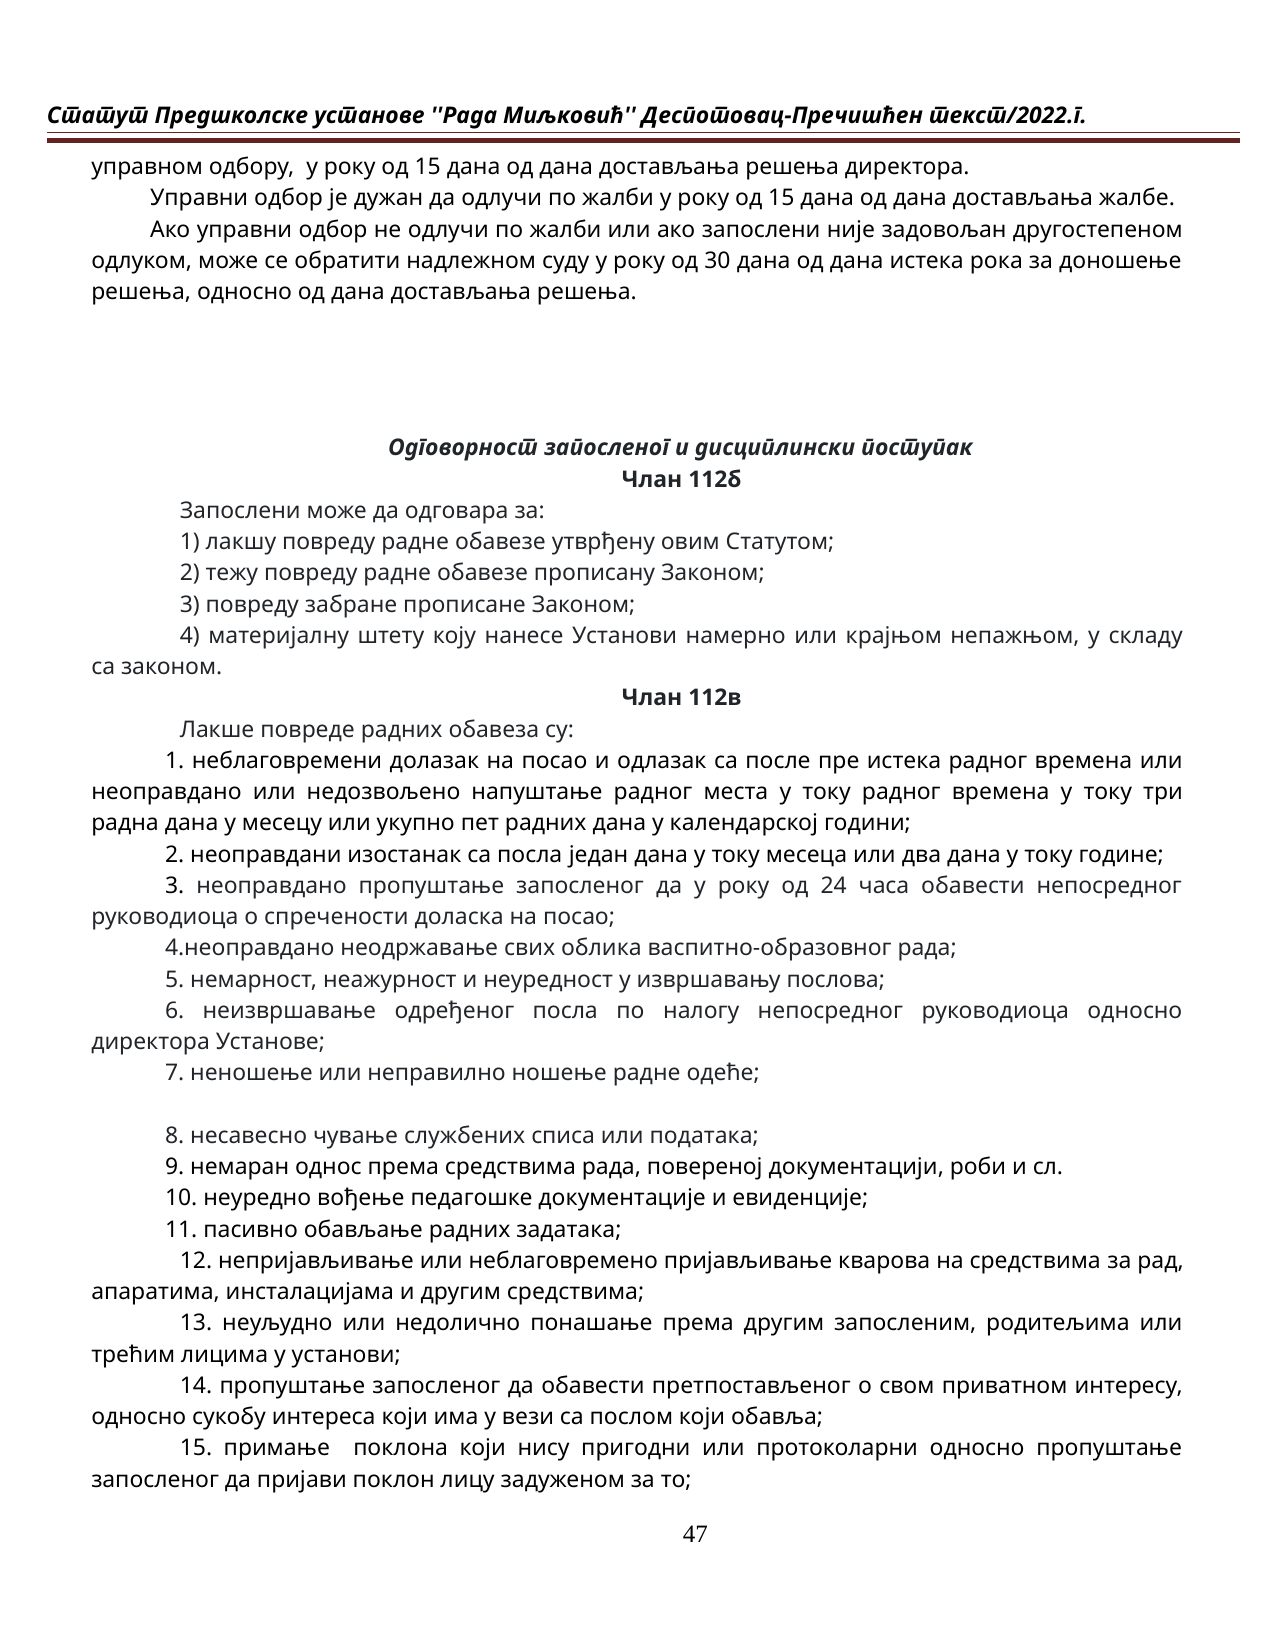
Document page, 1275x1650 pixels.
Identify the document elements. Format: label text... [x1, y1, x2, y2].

text 6. неизвршавање одређеног посла по налогу непосредног руководиоца односно директора Установе; [91, 994, 1184, 1056]
text управном одбору, у року од 15 дана од дана достављања решења директора. [91, 150, 1184, 181]
text 3) повреду забране прописане Законом; [91, 587, 1184, 619]
text 13. неуљудно или недолично понашање према другим запосленим, родитељима или трећим лицима у установи; [91, 1306, 1184, 1369]
text Управни одбор је дужан да одлучи по жалби у року од 15 дана од дана достављања жалбе. [91, 181, 1184, 212]
text Одговорност запосленог и дисциплински поступак [91, 431, 1184, 462]
text 4) материјалну штету коју нанесе Установи намерно или крајњом непажњом, у складу са законом. [91, 619, 1184, 681]
text 5. немарност, неажурност и неуредност у извршавању послова; [91, 962, 1184, 994]
text Запослени може да одговара за: [91, 494, 1184, 525]
text 8. несавесно чување службених списа или података; [91, 1119, 1184, 1150]
text Члан 112б [91, 462, 1184, 494]
text Члан 112в [91, 681, 1184, 712]
text 2) тежу повреду радне обавезе прописану Законом; [91, 556, 1184, 587]
text 1) лакшу повреду радне обавезе утврђену овим Статутом; [91, 525, 1184, 556]
text 10. неуредно вођење педагошке документације и евиденције; [91, 1181, 1184, 1212]
text 12. непријављивање или неблаговремено пријављивање кварова на средствима за рад, апаратима, инсталацијама и другим средствима; [91, 1244, 1184, 1306]
text 2. неоправдани изостанак са посла један дана у току месеца или два дана у току године; [91, 837, 1184, 869]
text 11. пасивно обављање радних задатака; [91, 1212, 1184, 1244]
text 3. неоправдано пропуштање запосленог да у року од 24 часа обавести непосредног руководиоца о спречености доласка на посао; [91, 869, 1184, 931]
text Лакше повреде радних обавеза су: [91, 712, 1184, 744]
text 9. немаран однос према средствима рада, повереној документацији, роби и сл. [91, 1150, 1184, 1181]
text 1. неблаговремени долазак на посао и одлазак са после пре истека радног времена или неоправдано или недозвољено напуштање радног места у току радног времена у току три радна дана у месецу или укупно пет радних дана у календарској години; [91, 744, 1184, 837]
text 15. примање поклона који нису пригодни или протоколарни односно пропуштање запосленог да пријави поклон лицу задуженом за то; [91, 1431, 1184, 1494]
text Ако управни одбор не одлучи по жалби или ако запослени није задовољан другостепеном одлуком, може се обратити надлежном суду у року од 30 дана од дана истека рока за доношење решења, односно од дана достављања решења. [91, 212, 1184, 306]
text 4.неоправдано неодржавање свих облика васпитно-образовног рада; [91, 931, 1184, 962]
text 14. пропуштање запосленог да обавести претпостављеног о свом приватном интересу, односно сукобу интереса који има у вези са послом који обавља; [91, 1369, 1184, 1431]
text 7. неношење или неправилно ношење радне одеће; [91, 1056, 1184, 1087]
